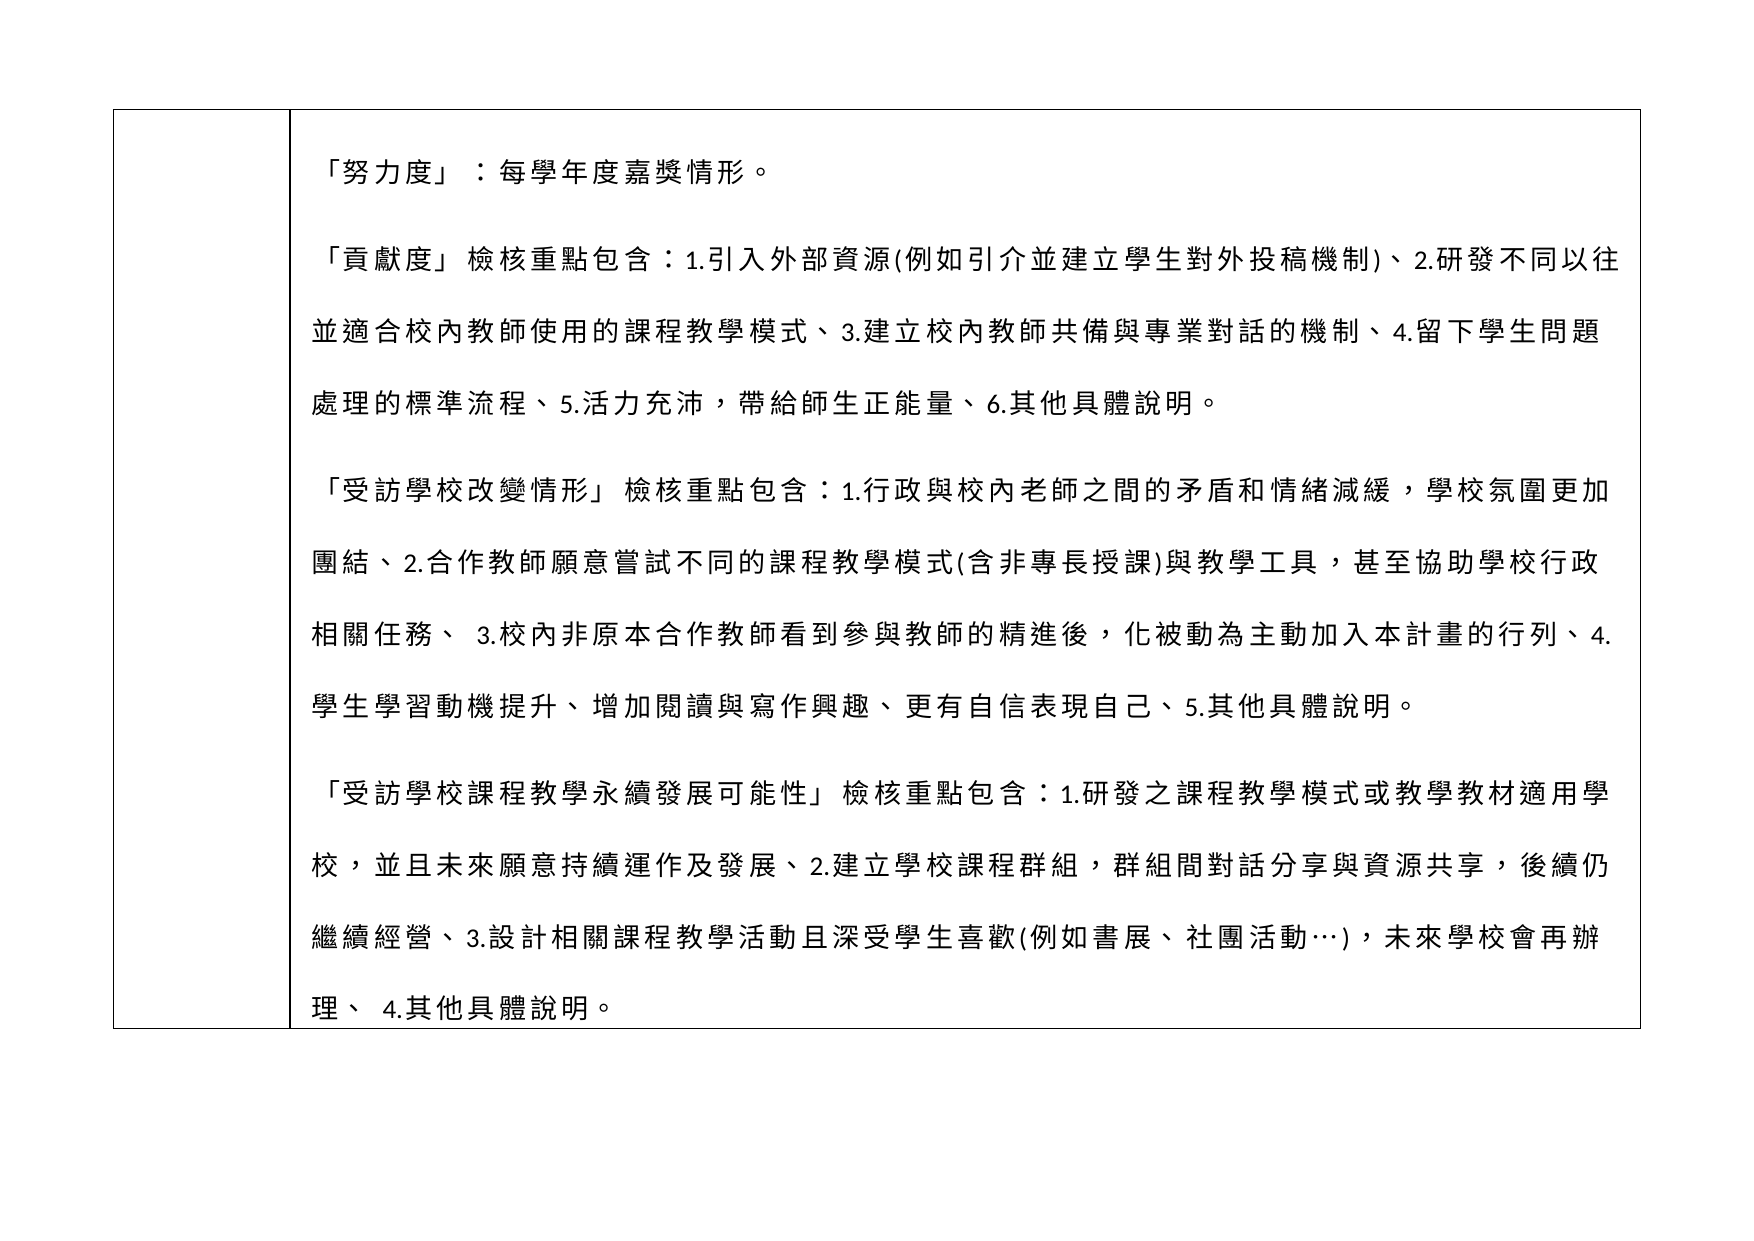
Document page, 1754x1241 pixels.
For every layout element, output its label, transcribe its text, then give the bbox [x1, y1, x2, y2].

table_cell 「努力度」：每學年度嘉獎情形。 「貢獻度」檢核重點包含：1.引入外部資源(例如引介並建立學生對外投稿機制)、2.研發不同以往並適合校內教師使用的課程教學模式、3.建立校內教師共備與專業對話的機制、4.留下學生問題處理的標準流程、5.活力充沛，帶給師生正能量、6.其他具體說明。 「受訪學校改變情形」檢核重點包含：1.行政與校內老師之間的矛盾和情緒減緩，學校氛圍更加團結、2.合作教師願意嘗試不同的課程教學模式(含非專長授課)與教學工具，甚至協助學校行政相關任務、3.校內非原本合作教師看到參與教師的精進後，化被動為主動加入本計畫的行列、4.學生學習動機提升、增加閱讀與寫作興趣、更有自信表現自己、5.其他具體說明。 「受訪學校課程教學永續發展可能性」檢核重點包含：1.研發之課程教學模式或教學教材適用學校，並且未來願意持續運作及發展、2.建立學校課程群組，群組間對話分享與資源共享，後續仍繼續經營、3.設計相關課程教學活動且深受學生喜歡(例如書展、社團活動…)，未來學校會再辦理、4.其他具體說明。 [291, 110, 1640, 1028]
table_cell [114, 110, 289, 1028]
